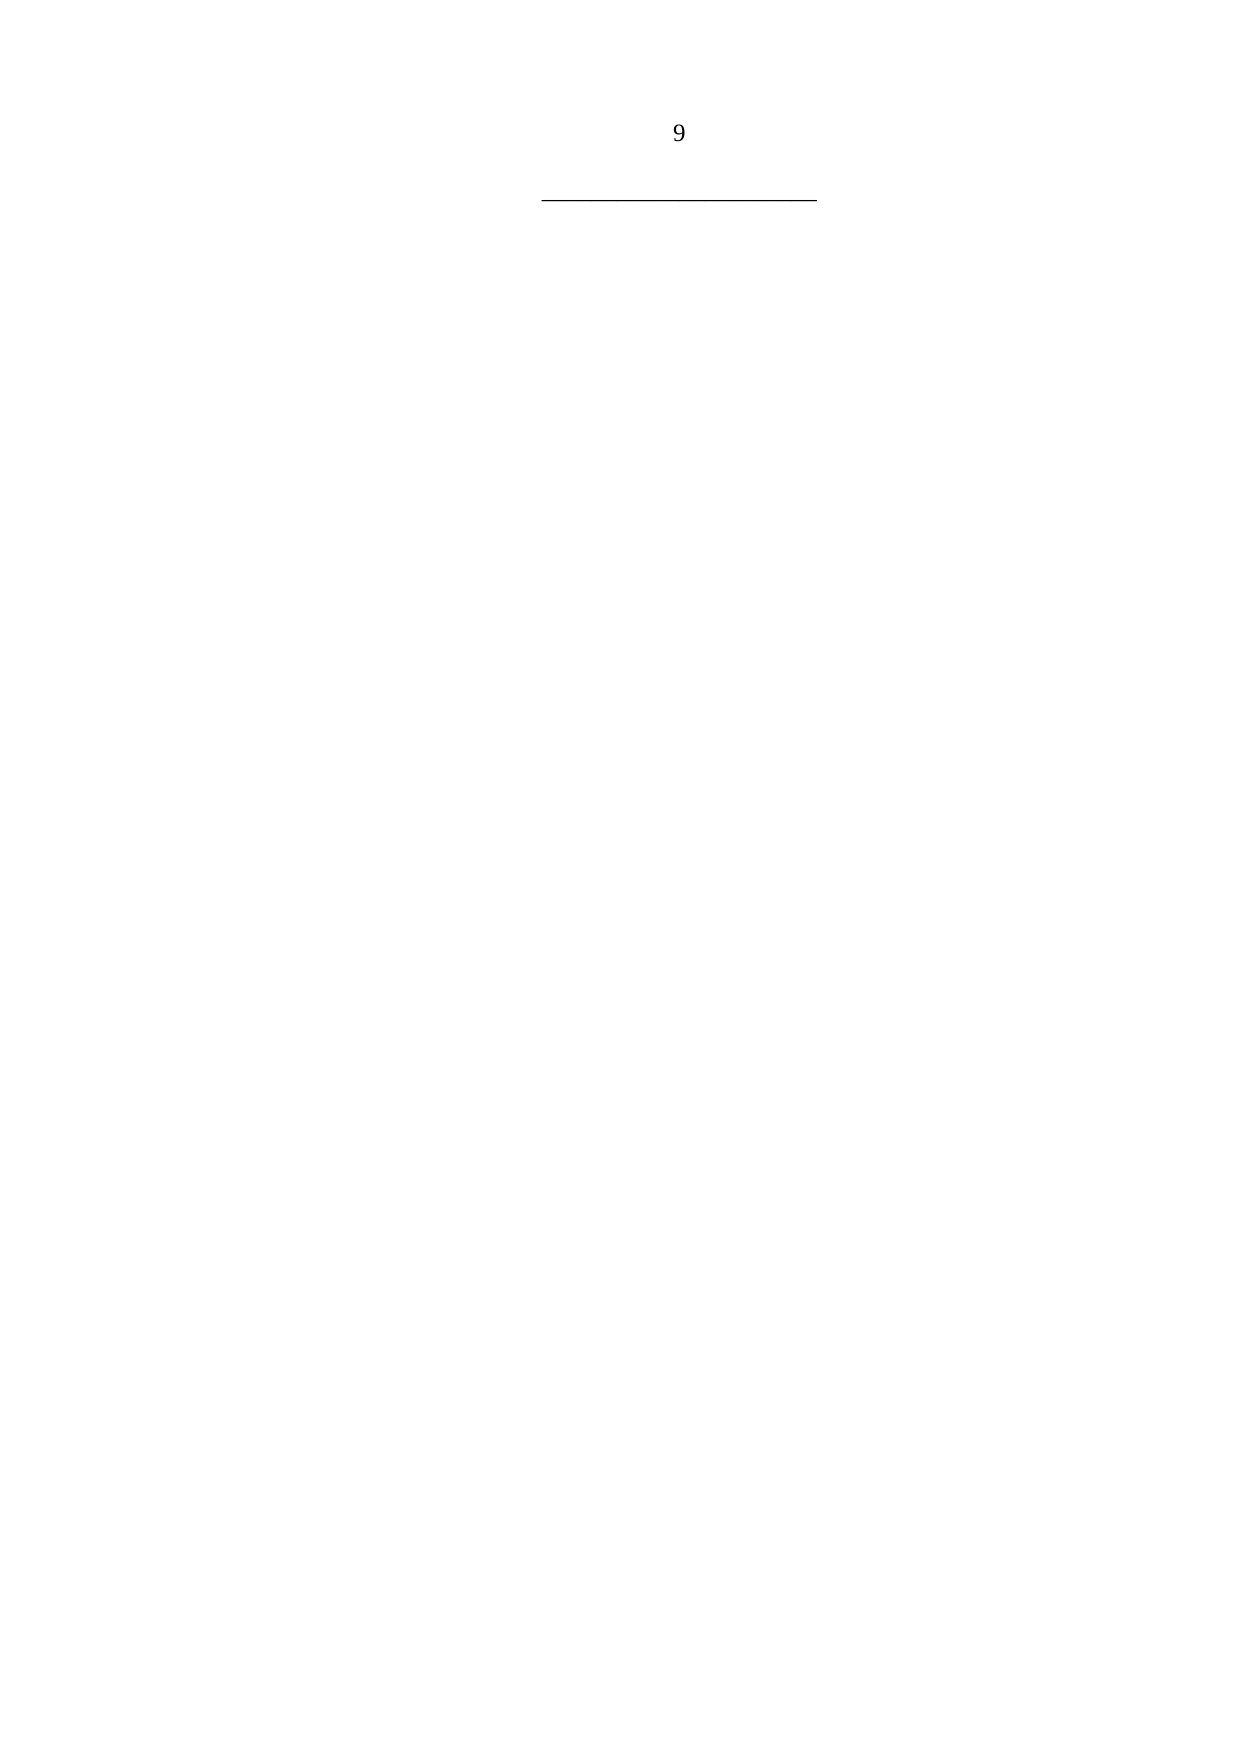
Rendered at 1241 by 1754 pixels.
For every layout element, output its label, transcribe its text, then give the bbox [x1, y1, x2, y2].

text ______________________ [177, 176, 1181, 204]
